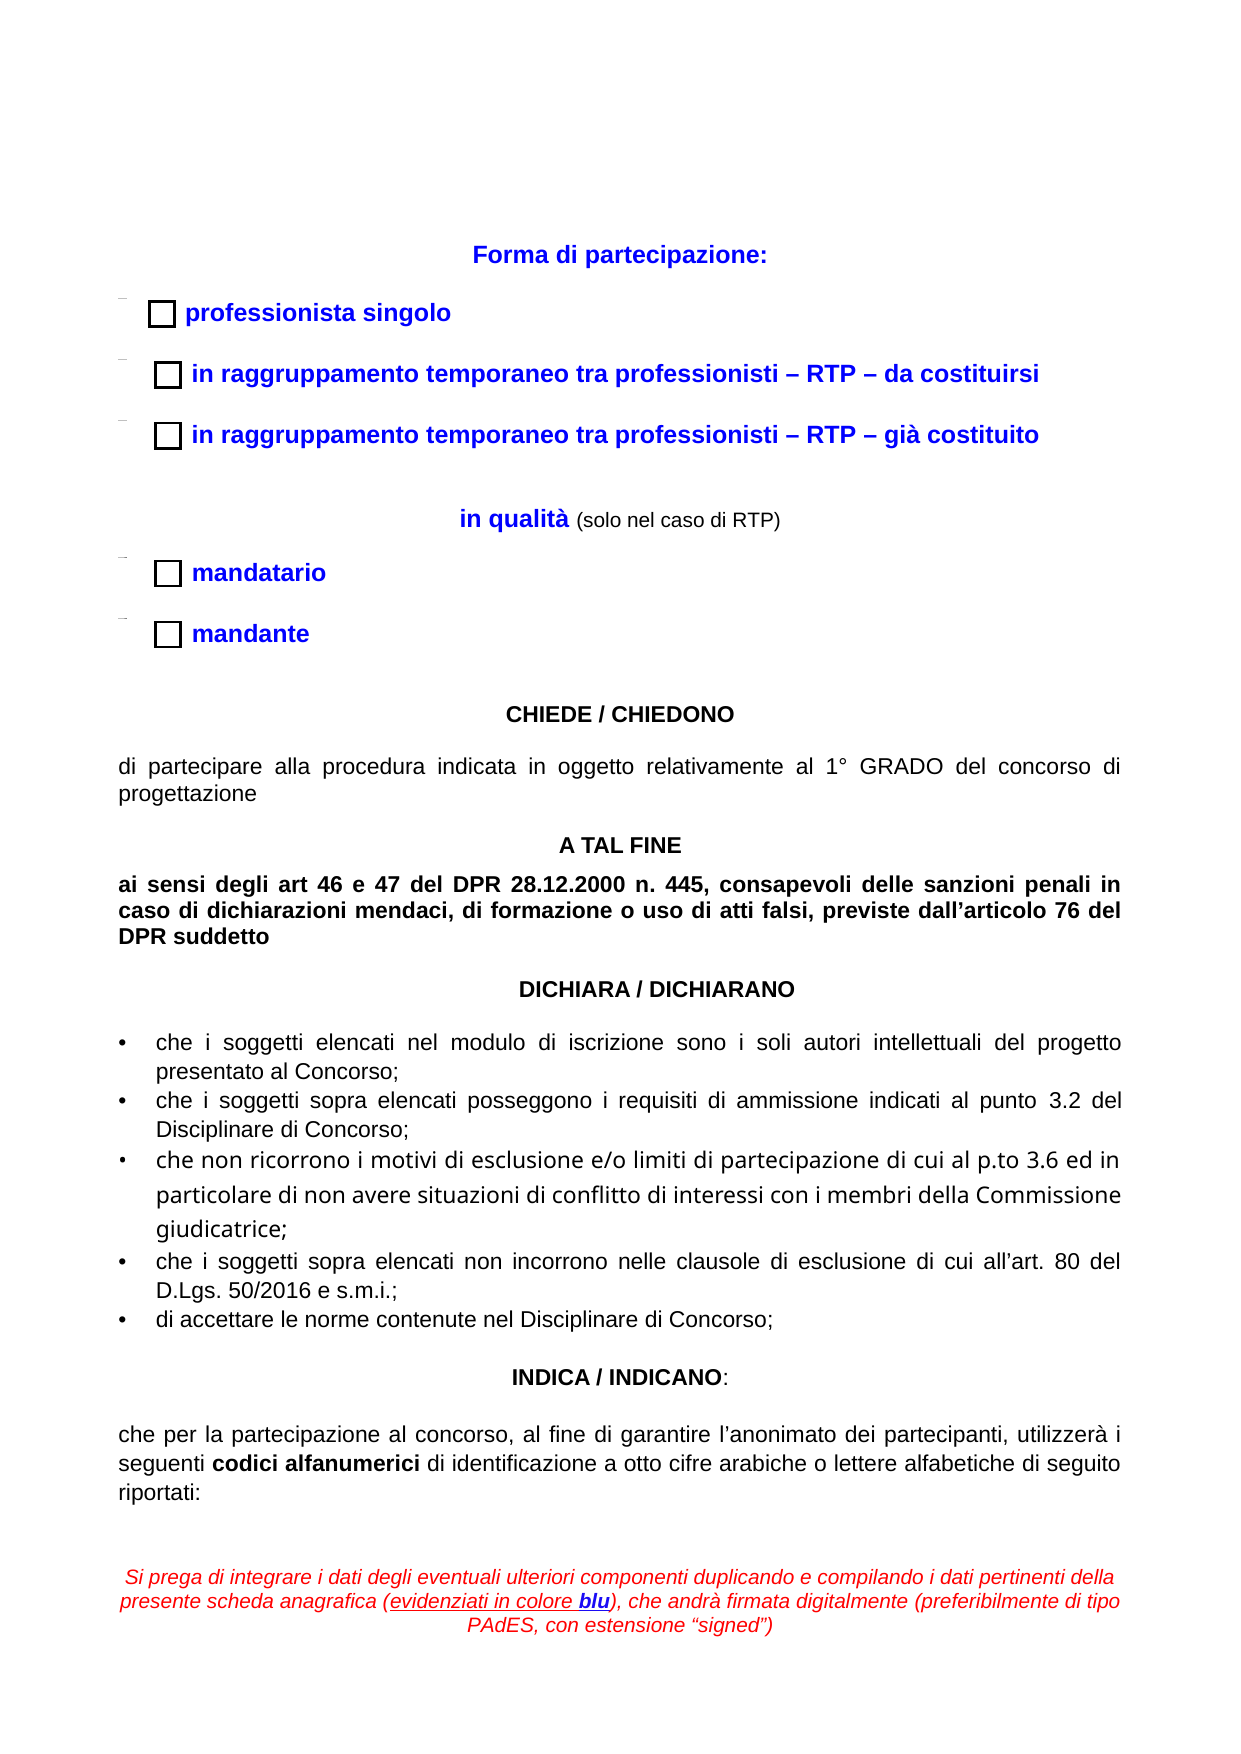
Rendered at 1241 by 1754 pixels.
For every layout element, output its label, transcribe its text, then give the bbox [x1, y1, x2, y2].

text mandante [185, 618, 1122, 650]
text professionista singolo [118, 298, 147, 330]
text A TAL FINE [118, 832, 1122, 859]
text mandante [118, 618, 153, 650]
text mandatario [185, 557, 1122, 589]
text che per la partecipazione al concorso, al fine di garantire l’anonimato dei partecipanti, utilizzerà i seguenti codici alfanumerici di identificazione a otto cifre arabiche o lettere alfabetiche di seguito riportati: [118, 1421, 1122, 1506]
list che i soggetti sopra elencati non incorrono nelle clausole di esclusione di cui all’art. 80 del D.Lgs. 50/2016 e s.m.i.; [118, 1248, 1122, 1303]
text ai sensi degli art 46 e 47 del DPR 28.12.2000 n. 445, consapevoli delle sanzioni penali in caso di dichiarazioni mendaci, di formazione o uso di atti falsi, previste dall’articolo 76 del DPR suddetto [118, 871, 1122, 949]
text in raggruppamento temporaneo tra professionisti – RTP – da costituirsi [185, 359, 1122, 391]
text INDICA / INDICANO: [118, 1363, 1122, 1390]
text in qualità (solo nel caso di RTP) [118, 504, 1122, 533]
text CHIEDE / CHIEDONO [118, 701, 1122, 727]
list che non ricorrono i motivi di esclusione e/o limiti di partecipazione di cui al p.to 3.6 ed in particolare di non avere situazioni di conflitto di interessi con i membri della Commissione giudicatrice; [118, 1144, 1122, 1244]
list di accettare le norme contenute nel Disciplinare di Concorso; [118, 1306, 1122, 1332]
text mandatario [118, 557, 153, 589]
text in raggruppamento temporaneo tra professionisti – RTP – già costituito [185, 420, 1122, 452]
text DICHIARA / DICHIARANO [118, 976, 1122, 1002]
text professionista singolo [179, 298, 1122, 330]
list che i soggetti sopra elencati posseggono i requisiti di ammissione indicati al punto 3.2 del Disciplinare di Concorso; [118, 1087, 1122, 1142]
list che i soggetti elencati nel modulo di iscrizione sono i soli autori intellettuali del progetto presentato al Concorso; [118, 1029, 1122, 1084]
text di partecipare alla procedura indicata in oggetto relativamente al 1° GRADO del concorso di progettazione [118, 753, 1122, 806]
text Forma di partecipazione: [118, 240, 1122, 269]
